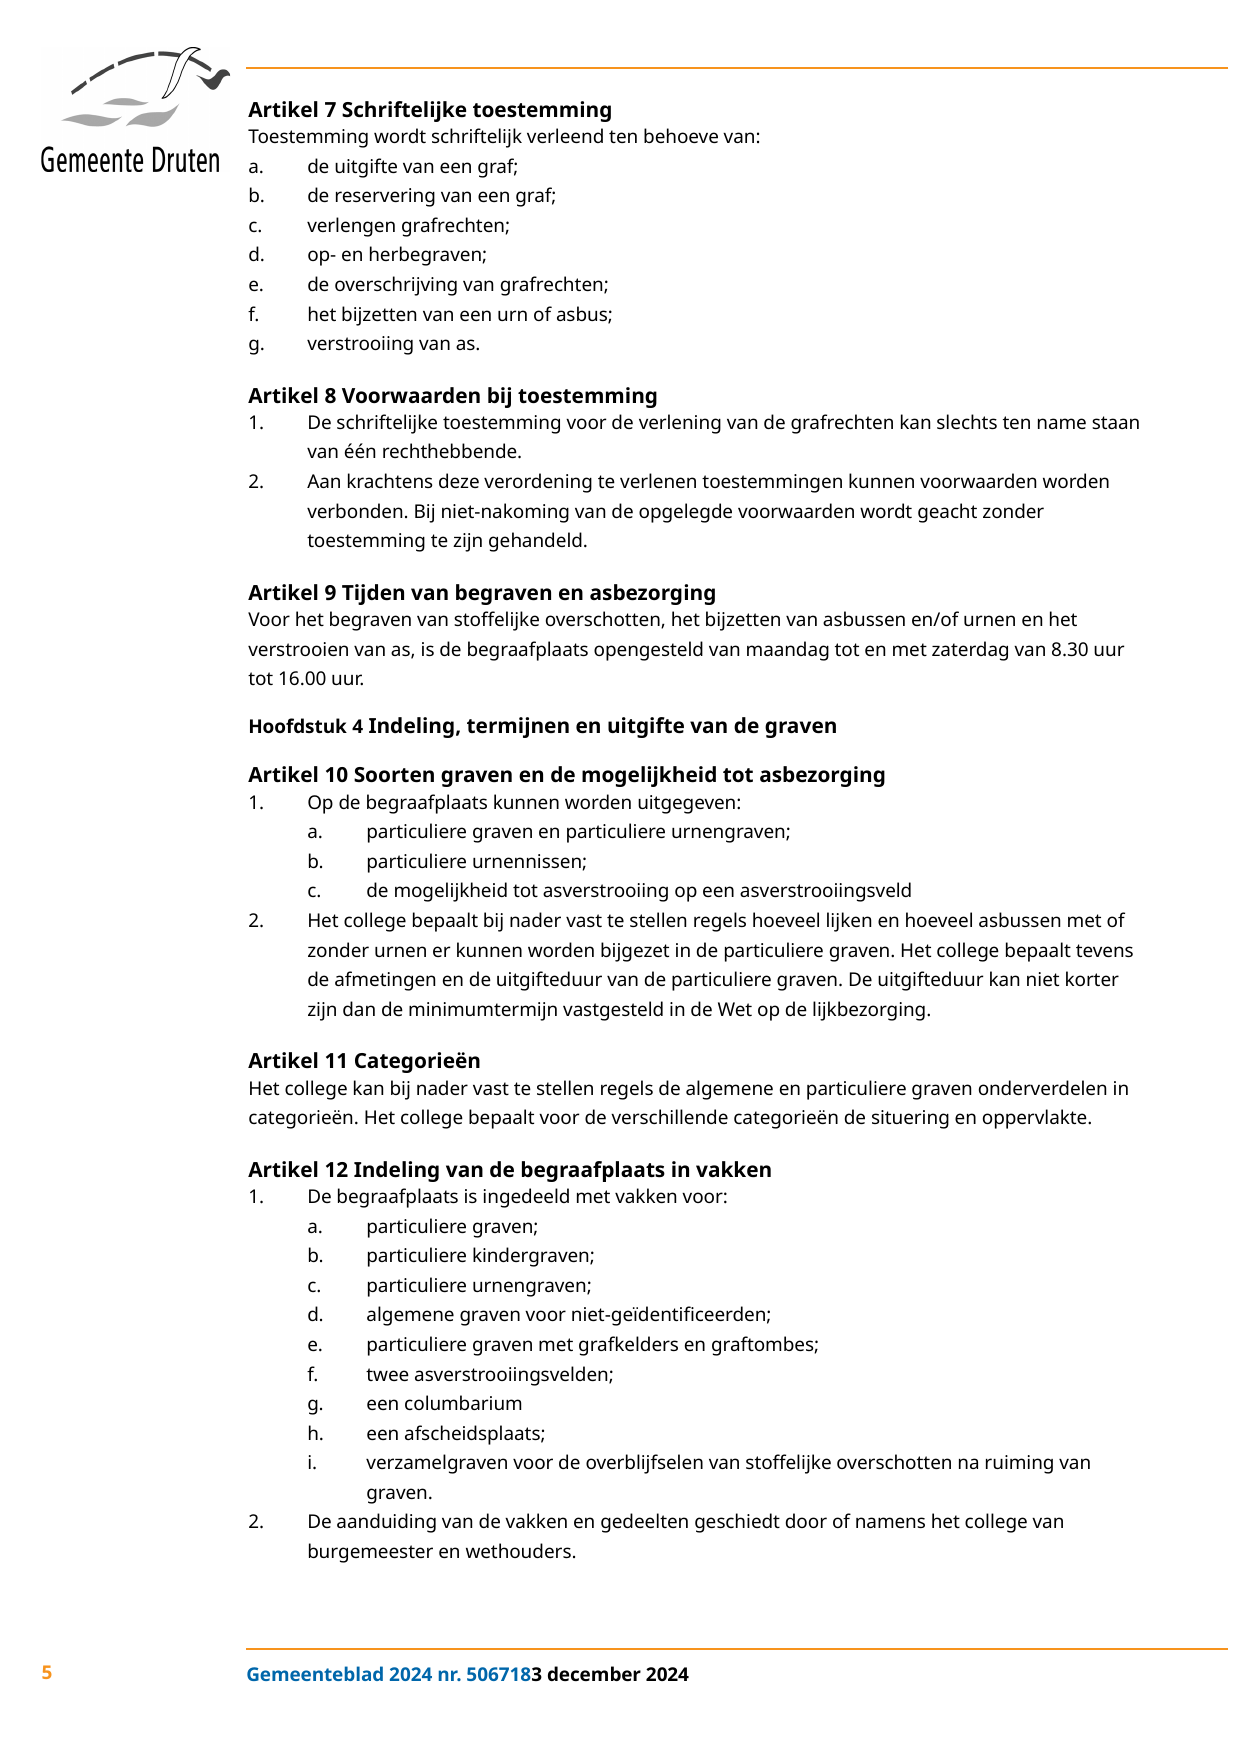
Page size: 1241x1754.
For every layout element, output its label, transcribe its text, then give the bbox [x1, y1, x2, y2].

list een afscheidsplaats; [307, 1420, 1152, 1446]
list de uitgifte van een graf; [248, 153, 1152, 178]
list Het college bepaalt bij nader vast te stellen regels hoeveel lijken en hoeveel asbussen met of zonder urnen er kunnen worden bijgezet in de particuliere graven. Het college bepaalt tevens de afmetingen en de uitgifteduur van de particuliere graven. De uitgifteduur kan niet korter zijn dan de minimumtermijn vastgesteld in de Wet op de lijkbezorging. [248, 907, 1152, 1022]
text Het college kan bij nader vast te stellen regels de algemene en particuliere graven onderverdelen in categorieën. Het college bepaalt voor de verschillende categorieën de situering en oppervlakte. [248, 1075, 1152, 1130]
list verlengen grafrechten; [248, 212, 1152, 238]
list de mogelijkheid tot asverstrooiing op een asverstrooiingsveld [307, 878, 1152, 903]
text Artikel 9 Tijden van begraven en asbezorging [248, 578, 1152, 606]
list particuliere kindergraven; [307, 1242, 1152, 1268]
list twee asverstrooiingsvelden; [307, 1361, 1152, 1386]
text Artikel 11 Categorieën [248, 1046, 1152, 1075]
list op- en herbegraven; [248, 242, 1152, 267]
list algemene graven voor niet-geïdentificeerden; [307, 1302, 1152, 1327]
list Op de begraafplaats kunnen worden uitgegeven: [248, 789, 1152, 814]
list particuliere graven en particuliere urnengraven; [307, 818, 1152, 844]
list particuliere graven met grafkelders en graftombes; [307, 1331, 1152, 1357]
list De schriftelijke toestemming voor de verlening van de grafrechten kan slechts ten name staan van één rechthebbende. [248, 409, 1152, 464]
list verzamelgraven voor de overblijfselen van stoffelijke overschotten na ruiming van graven. [307, 1449, 1152, 1505]
text Artikel 8 Voorwaarden bij toestemming [248, 381, 1152, 409]
list de reservering van een graf; [248, 182, 1152, 208]
text Artikel 7 Schriftelijke toestemming [248, 95, 1152, 123]
text Hoofdstuk 4 Indeling, termijnen en uitgifte van de graven [248, 711, 1152, 739]
text Voor het begraven van stoffelijke overschotten, het bijzetten van asbussen en/of urnen en het verstrooien van as, is de begraafplaats opengesteld van maandag tot en met zaterdag van 8.30 uur tot 16.00 uur. [248, 606, 1152, 691]
picture [41, 47, 231, 172]
text Artikel 10 Soorten graven en de mogelijkheid tot asbezorging [248, 760, 1152, 789]
list De begraafplaats is ingedeeld met vakken voor: [248, 1183, 1152, 1209]
list de overschrijving van grafrechten; [248, 271, 1152, 297]
list het bijzetten van een urn of asbus; [248, 301, 1152, 326]
list De aanduiding van de vakken en gedeelten geschiedt door of namens het college van burgemeester en wethouders. [248, 1509, 1152, 1564]
text Toestemming wordt schriftelijk verleend ten behoeve van: [248, 123, 1152, 149]
list Aan krachtens deze verordening te verlenen toestemmingen kunnen voorwaarden worden verbonden. Bij niet-nakoming van de opgelegde voorwaarden wordt geacht zonder toestemming te zijn gehandeld. [248, 468, 1152, 553]
list particuliere urnengraven; [307, 1272, 1152, 1298]
list particuliere graven; [307, 1213, 1152, 1238]
list een columbarium [307, 1390, 1152, 1416]
text Artikel 12 Indeling van de begraafplaats in vakken [248, 1155, 1152, 1183]
list verstrooiing van as. [248, 330, 1152, 356]
list particuliere urnennissen; [307, 848, 1152, 874]
